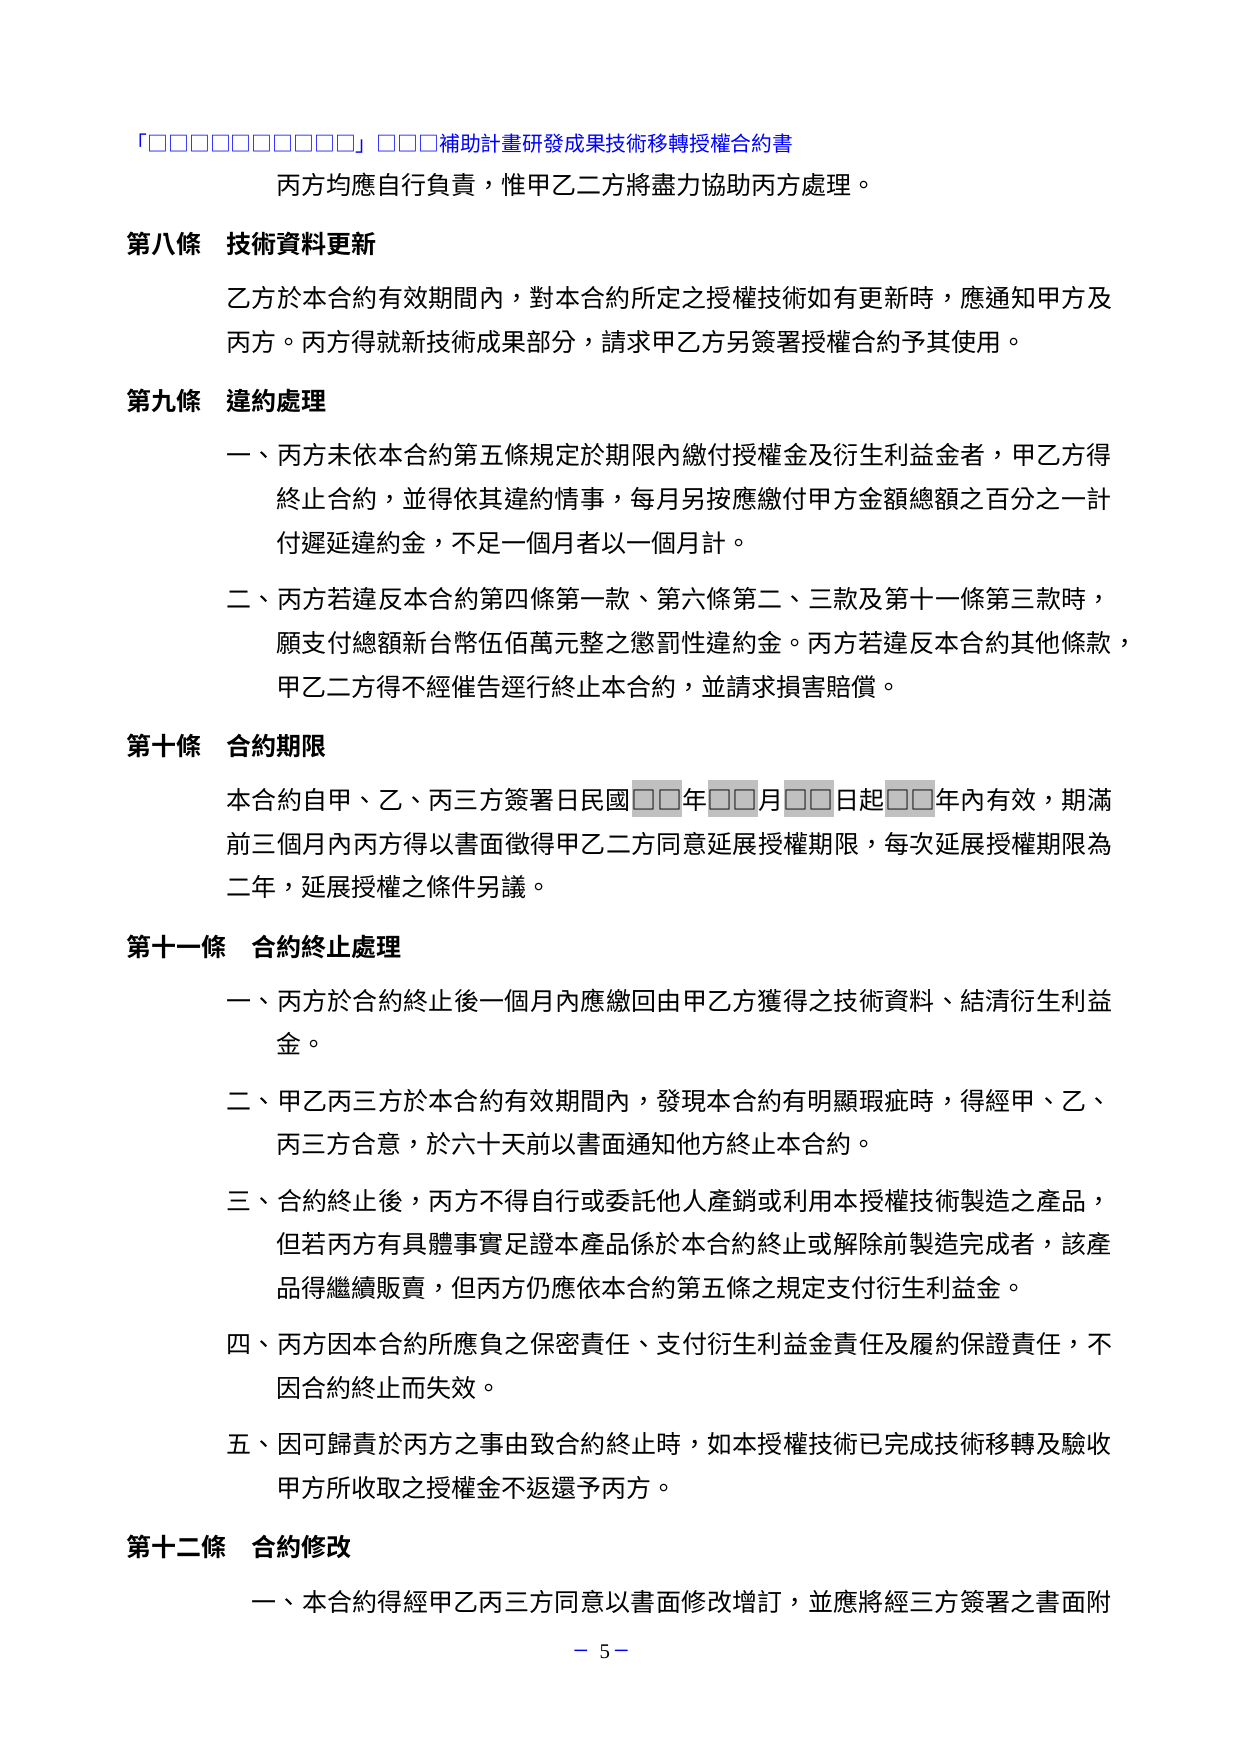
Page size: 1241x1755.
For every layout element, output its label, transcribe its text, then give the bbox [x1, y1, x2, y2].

text 二、甲乙丙三方於本合約有效期間內，發現本合約有明顯瑕疵時，得經甲、乙、丙三方合意，於六十天前以書面通知他方終止本合約。 [226, 1074, 1113, 1161]
text 一、本合約得經甲乙丙三方同意以書面修改增訂，並應將經三方簽署之書面附 [251, 1574, 1113, 1618]
text 四、丙方因本合約所應負之保密責任、支付衍生利益金責任及履約保證責任，不因合約終止而失效。 [226, 1317, 1113, 1405]
text 一、丙方未依本合約第五條規定於期限內繳付授權金及衍生利益金者，甲乙方得終止合約，並得依其違約情事，每月另按應繳付甲方金額總額之百分之一計付遲延違約金，不足一個月者以一個月計。 [226, 428, 1113, 559]
text 二、丙方若違反本合約第四條第一款、第六條第二、三款及第十一條第三款時，願支付總額新台幣伍佰萬元整之懲罰性違約金。丙方若違反本合約其他條款，甲乙二方得不經催告逕行終止本合約，並請求損害賠償。 [226, 572, 1113, 703]
text 五、因可歸責於丙方之事由致合約終止時，如本授權技術已完成技術移轉及驗收，甲方所收取之授權金不返還予丙方。 [226, 1417, 1113, 1505]
text 第十條 合約期限 [126, 726, 1113, 762]
text 本合約自甲、乙、丙三方簽署日民國□□年□□月□□日起□□年內有效，期滿前三個月內丙方得以書面徵得甲乙二方同意延展授權期限，每次延展授權期限為二年，延展授權之條件另議。 [226, 773, 1113, 904]
text 第十一條 合約終止處理 [126, 927, 1113, 963]
text 丙方均應自行負責，惟甲乙二方將盡力協助丙方處理。 [226, 158, 1113, 202]
text 乙方於本合約有效期間內，對本合約所定之授權技術如有更新時，應通知甲方及丙方。丙方得就新技術成果部分，請求甲乙方另簽署授權合約予其使用。 [226, 271, 1113, 359]
text 第八條 技術資料更新 [126, 224, 1113, 261]
text 第十二條 合約修改 [126, 1528, 1113, 1564]
text 一、丙方於合約終止後一個月內應繳回由甲乙方獲得之技術資料、結清衍生利益金。 [226, 974, 1113, 1061]
text 三、合約終止後，丙方不得自行或委託他人產銷或利用本授權技術製造之產品，但若丙方有具體事實足證本產品係於本合約終止或解除前製造完成者，該產品得繼續販賣，但丙方仍應依本合約第五條之規定支付衍生利益金。 [226, 1174, 1113, 1305]
text 第九條 違約處理 [126, 382, 1113, 418]
